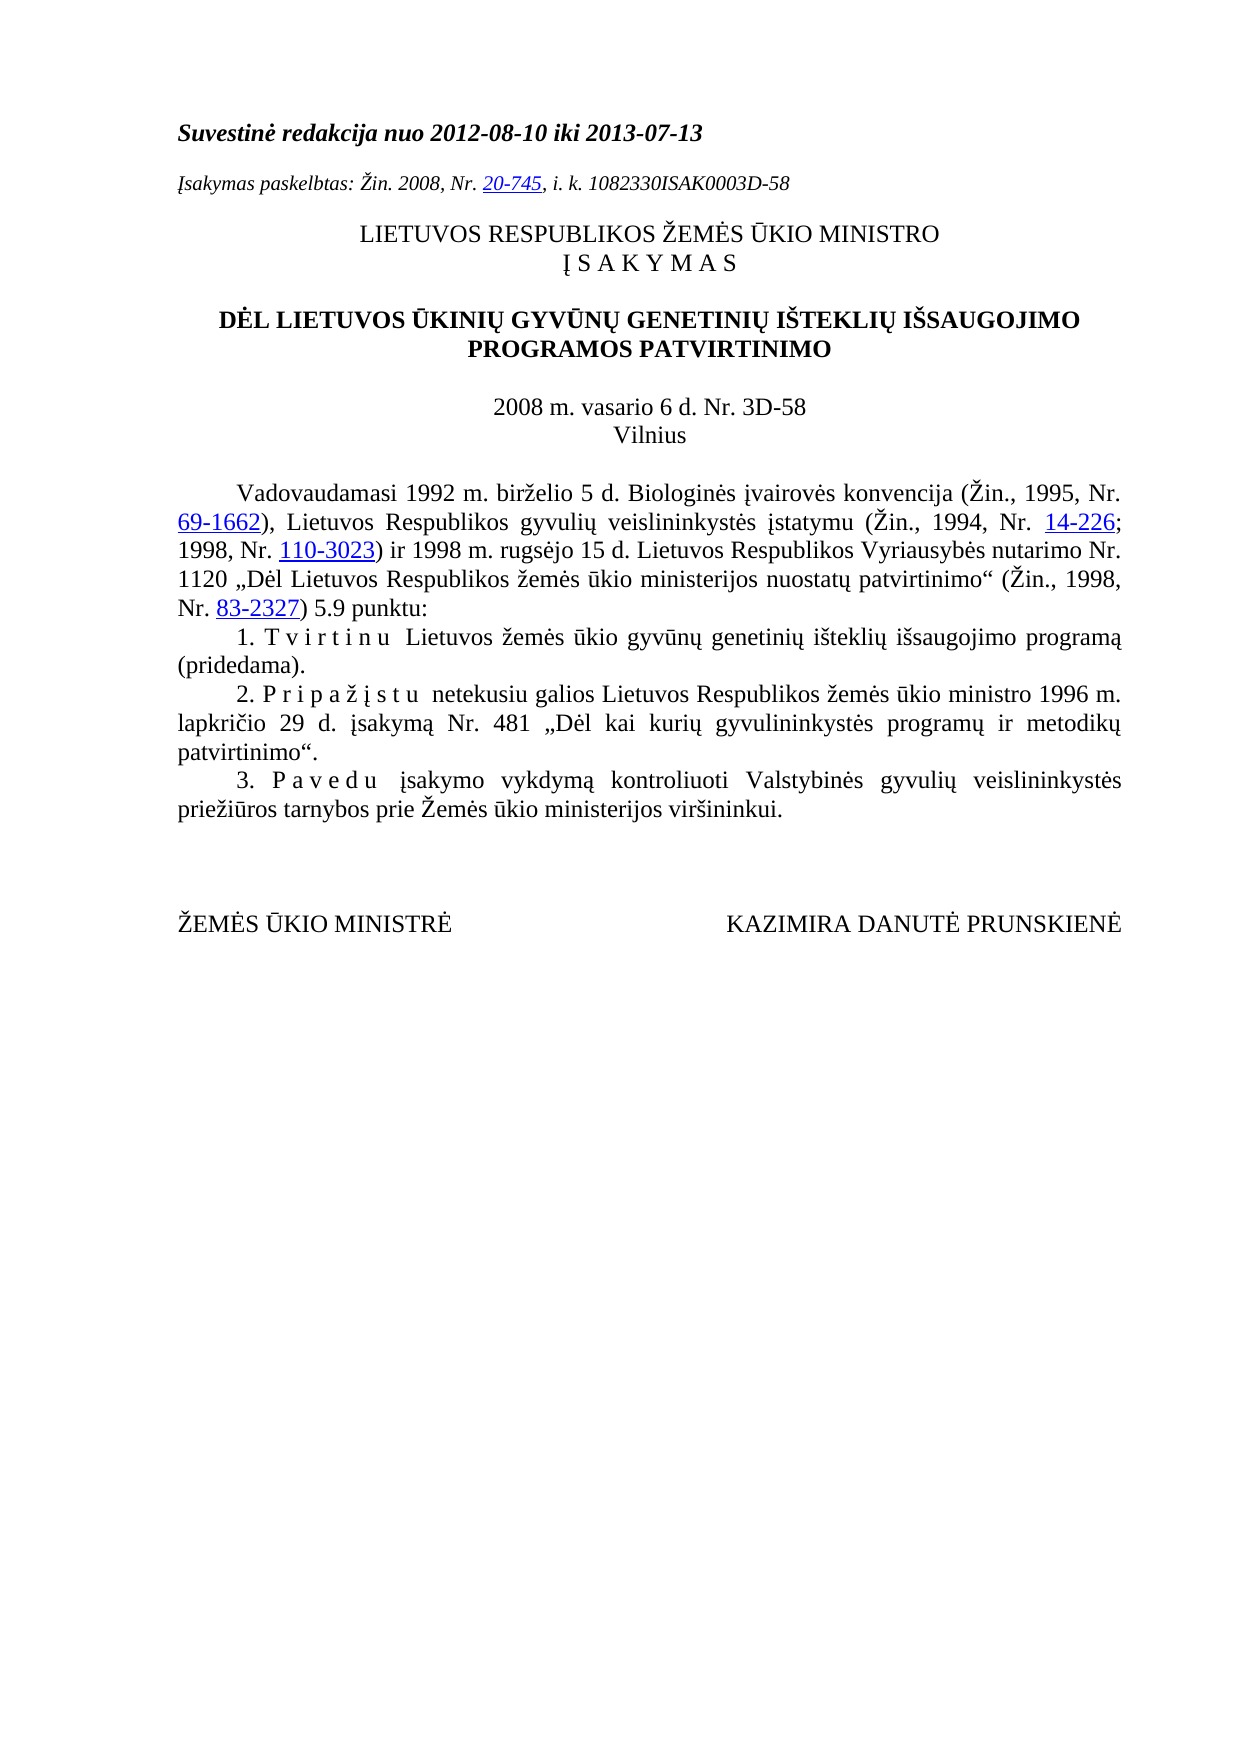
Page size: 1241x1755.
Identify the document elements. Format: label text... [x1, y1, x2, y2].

text Įsakymas paskelbtas: Žin. 2008, Nr. 20-745, i. k. 1082330ISAK0003D-58 [177, 171, 1122, 195]
text Suvestinė redakcija nuo 2012-08-10 iki 2013-07-13 [177, 118, 1122, 147]
text DĖL LIETUVOS ŪKINIŲ GYVŪNŲ GENETINIŲ IŠTEKLIŲ IŠSAUGOJIMO PROGRAMOS PATVIRTINIMO [177, 305, 1122, 363]
text 2008 m. vasario 6 d. Nr. 3D-58 [177, 392, 1122, 420]
text ĮSAKYMAS [177, 248, 1122, 277]
text 3. Pavedu įsakymo vykdymą kontroliuoti Valstybinės gyvulių veislininkystės priežiūros tarnybos prie Žemės ūkio ministerijos viršininkui. [177, 765, 1122, 823]
text LIETUVOS RESPUBLIKOS ŽEMĖS ŪKIO MINISTRO [177, 219, 1122, 248]
text 2. Pripažįstu netekusiu galios Lietuvos Respublikos žemės ūkio ministro 1996 m. lapkričio 29 d. įsakymą Nr. 481 „Dėl kai kurių gyvulininkystės programų ir metodikų patvirtinimo“. [177, 679, 1122, 765]
text Vadovaudamasi 1992 m. birželio 5 d. Biologinės įvairovės konvencija (Žin., 1995, Nr. 69-1662), Lietuvos Respublikos gyvulių veislininkystės įstatymu (Žin., 1994, Nr. 14-226; 1998, Nr. 110-3023) ir 1998 m. rugsėjo 15 d. Lietuvos Respublikos Vyriausybės nutarimo Nr. 1120 „Dėl Lietuvos Respublikos žemės ūkio ministerijos nuostatų patvirtinimo“ (Žin., 1998, Nr. 83-2327) 5.9 punktu: [177, 478, 1122, 622]
text 1. Tvirtinu Lietuvos žemės ūkio gyvūnų genetinių išteklių išsaugojimo programą (pridedama). [177, 622, 1122, 679]
text Vilnius [177, 420, 1122, 449]
text ŽEMĖS ŪKIO MINISTRĖ KAZIMIRA DANUTĖ PRUNSKIENĖ [177, 909, 1122, 938]
